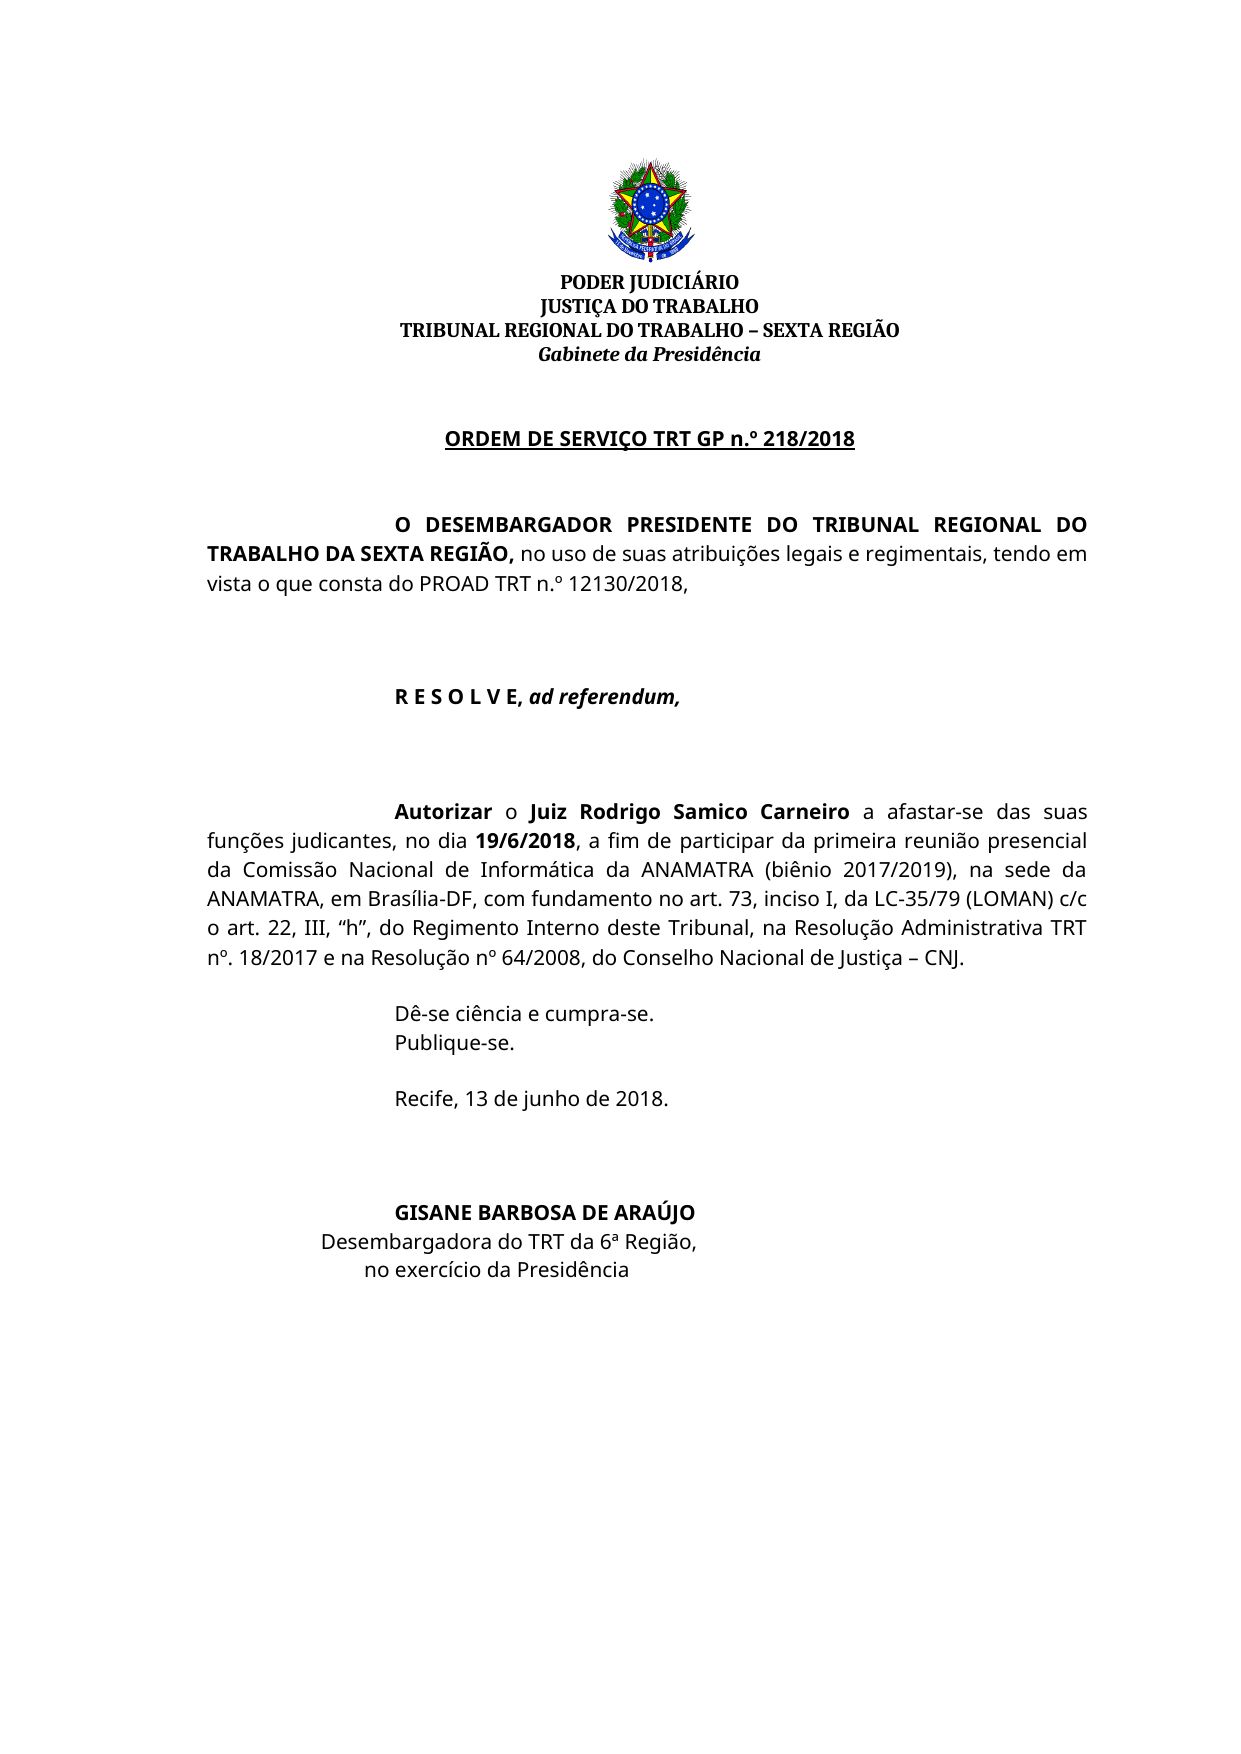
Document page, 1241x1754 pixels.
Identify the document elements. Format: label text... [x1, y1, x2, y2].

text TRIBUNAL REGIONAL DO TRABALHO – SEXTA REGIÃO [207, 319, 1092, 343]
text no exercício da Presidência [207, 1255, 1002, 1284]
picture [603, 155, 697, 264]
text ORDEM DE SERVIÇO TRT GP n.º 218/2018 [207, 424, 1092, 452]
text Autorizar o Juiz Rodrigo Samico Carneiro a afastar-se das suas funções judicantes, no dia 19/6/2018, a fim de participar da primeira reunião presencial da Comissão Nacional de Informática da ANAMATRA (biênio 2017/2019), na sede da ANAMATRA, em Brasília-DF, com fundamento no art. 73, inciso I, da LC-35/79 (LOMAN) c/c o art. 22, III, “h”, do Regimento Interno deste Tribunal, na Resolução Administrativa TRT nº. 18/2017 e na Resolução nº 64/2008, do Conselho Nacional de Justiça – CNJ. [207, 796, 1088, 971]
text Desembargadora do TRT da 6ª Região, [207, 1227, 1002, 1255]
text Publique-se. [207, 1028, 1092, 1056]
text R E S O L V E, ad referendum, [207, 682, 1092, 711]
text Dê-se ciência e cumpra-se. [207, 999, 1092, 1028]
text PODER JUDICIÁRIO [207, 271, 1092, 295]
text JUSTIÇA DO TRABALHO [207, 295, 1092, 319]
text Gabinete da Presidência [207, 343, 1092, 367]
text GISANE BARBOSA DE ARAÚJO [207, 1198, 1002, 1227]
text O DESEMBARGADOR PRESIDENTE DO TRIBUNAL REGIONAL DO TRABALHO DA SEXTA REGIÃO, no uso de suas atribuições legais e regimentais, tendo em vista o que consta do PROAD TRT n.º 12130/2018, [207, 509, 1088, 597]
text Recife, 13 de junho de 2018. [207, 1084, 1092, 1113]
